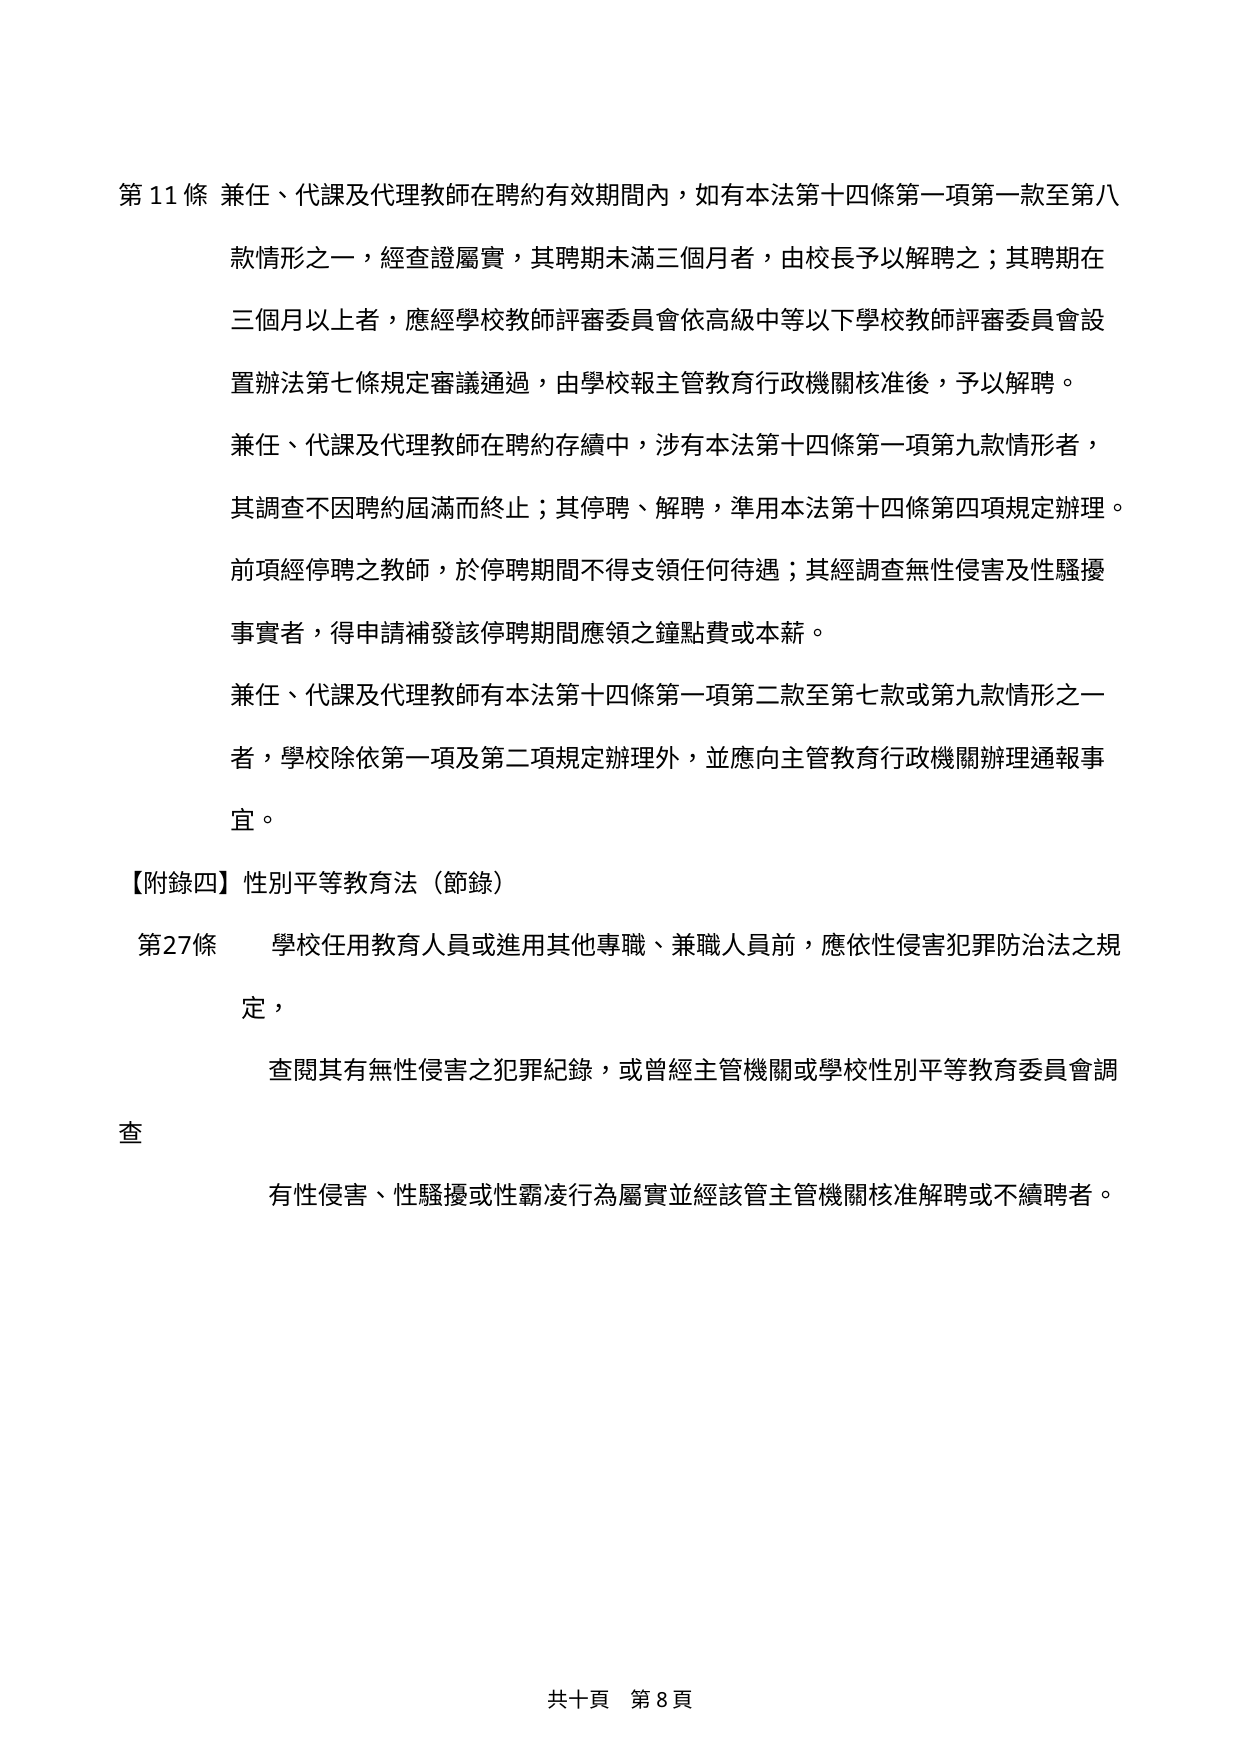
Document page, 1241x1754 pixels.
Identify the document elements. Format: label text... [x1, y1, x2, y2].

text 第11條 兼任、代課及代理教師在聘約有效期間內，如有本法第十四條第一項第一款至第八款情形之一，經查證屬實，其聘期未滿三個月者，由校長予以解聘之；其聘期在三個月以上者，應經學校教師評審委員會依高級中等以下學校教師評審委員會設置辦法第七條規定審議通過，由學校報主管教育行政機關核准後，予以解聘。 [118, 152, 1122, 402]
text 兼任、代課及代理教師在聘約存續中，涉有本法第十四條第一項第九款情形者，其調查不因聘約屆滿而終止；其停聘、解聘，準用本法第十四條第四項規定辦理。 [231, 402, 1122, 527]
text 前項經停聘之教師，於停聘期間不得支領任何待遇；其經調查無性侵害及性騷擾事實者，得申請補發該停聘期間應領之鐘點費或本薪。 [231, 527, 1122, 652]
text 查閱其有無性侵害之犯罪紀錄，或曾經主管機關或學校性別平等教育委員會調查 [118, 1027, 1122, 1152]
list 學校任用教育人員或進用其他專職、兼職人員前，應依性侵害犯罪防治法之規定， [137, 902, 1122, 1027]
text 【附錄四】性別平等教育法（節錄） [118, 840, 1122, 902]
text 有性侵害、性騷擾或性霸凌行為屬實並經該管主管機關核准解聘或不續聘者。 [118, 1152, 1122, 1215]
text 兼任、代課及代理教師有本法第十四條第一項第二款至第七款或第九款情形之一者，學校除依第一項及第二項規定辦理外，並應向主管教育行政機關辦理通報事宜。 [231, 652, 1122, 840]
